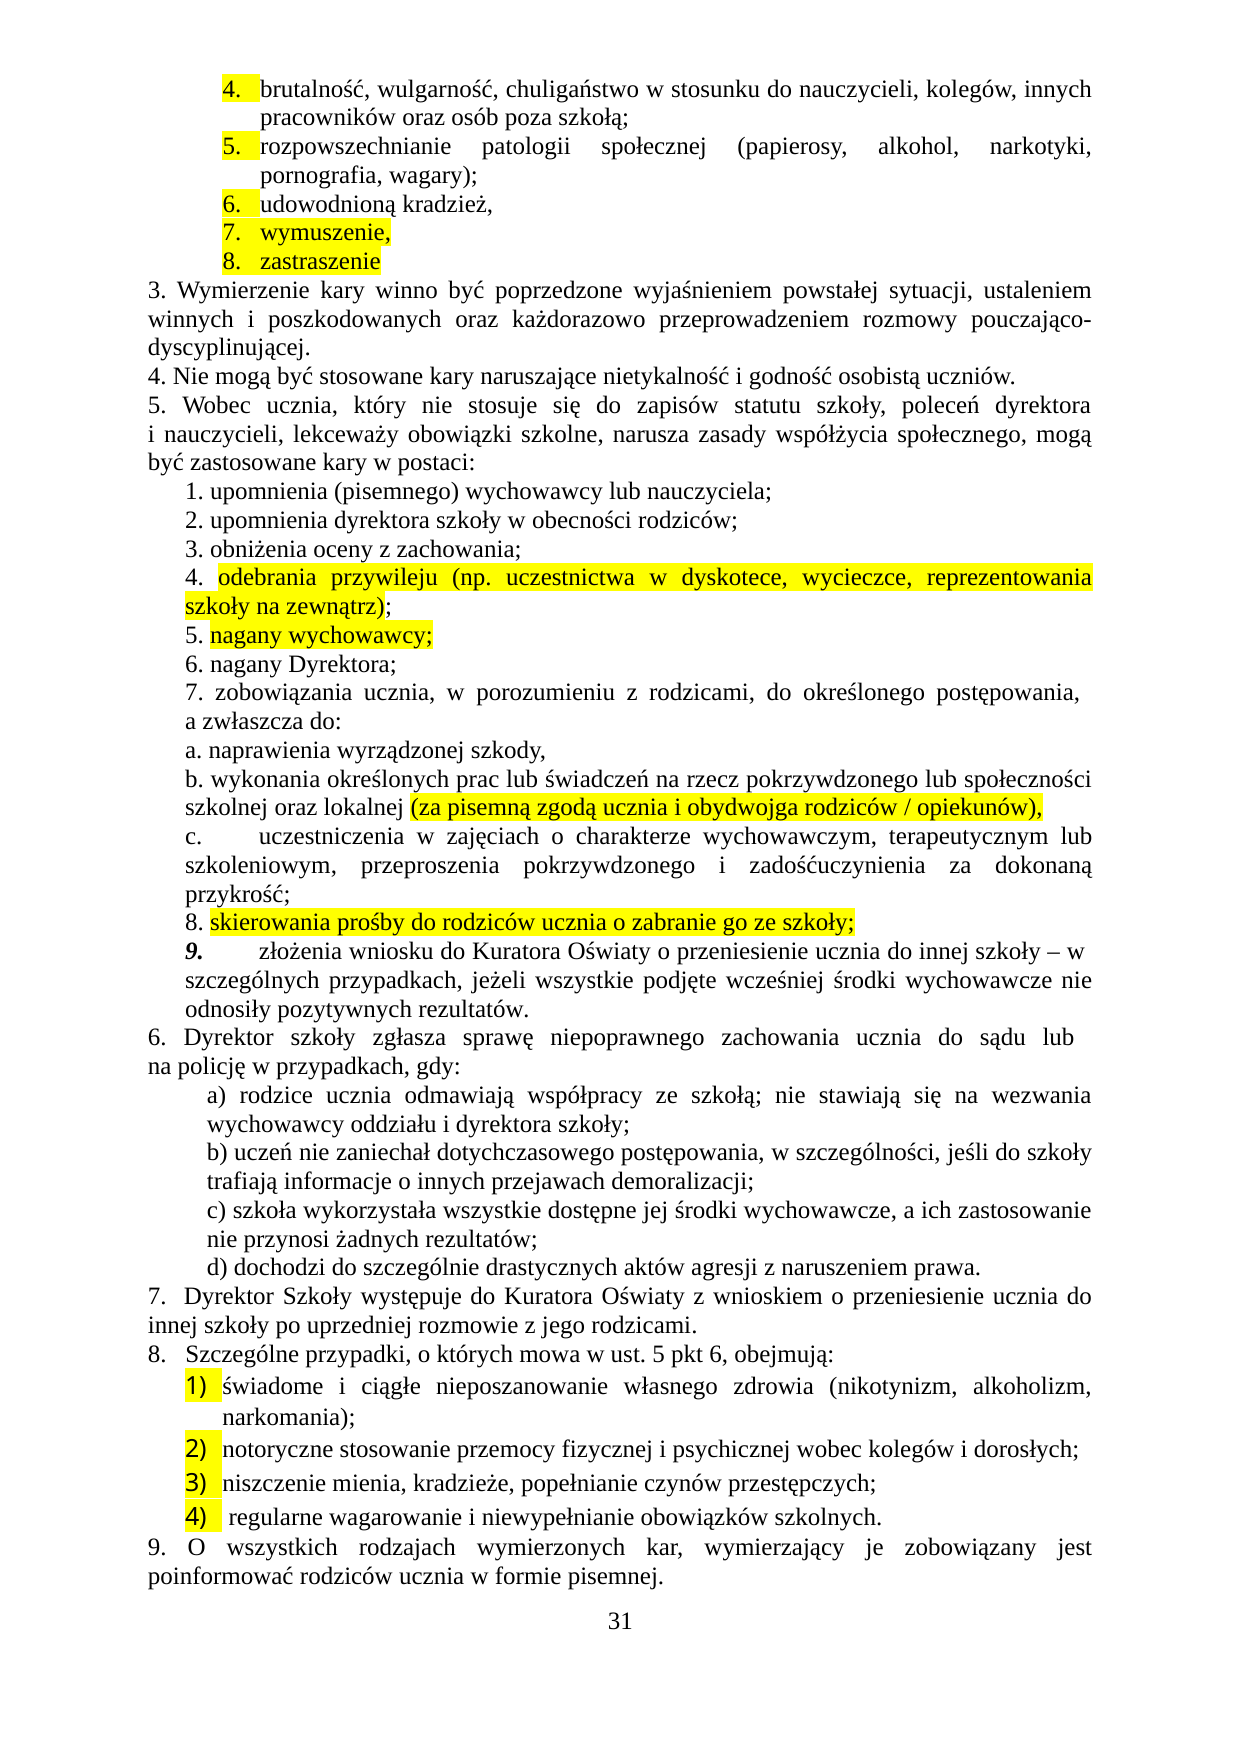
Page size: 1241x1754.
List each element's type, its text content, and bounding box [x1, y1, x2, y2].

text 6. nagany Dyrektora; [185, 649, 1093, 677]
text c) szkoła wykorzystała wszystkie dostępne jej środki wychowawcze, a ich zastosowanie nie przynosi żadnych rezultatów; [207, 1195, 1093, 1252]
list świadome i ciągłe nieposzanowanie własnego zdrowia (nikotynizm, alkoholizm, narkomania); [185, 1367, 1093, 1430]
text a) rodzice ucznia odmawiają współpracy ze szkołą; nie stawiają się na wezwania wychowawcy oddziału i dyrektora szkoły; [207, 1080, 1093, 1137]
text 3. obniżenia oceny z zachowania; [185, 534, 1093, 562]
text 6. Dyrektor szkoły zgłasza sprawę niepoprawnego zachowania ucznia do sądu lub na policję w przypadkach, gdy: [148, 1022, 1093, 1080]
list brutalność, wulgarność, chuligaństwo w stosunku do nauczycieli, kolegów, innych pracowników oraz osób poza szkołą; [222, 74, 1093, 131]
list rozpowszechnianie patologii społecznej (papierosy, alkohol, narkotyki, pornografia, wagary); [222, 131, 1093, 189]
text a. naprawienia wyrządzonej szkody, [185, 735, 1093, 764]
text b) uczeń nie zaniechał dotychczasowego postępowania, w szczególności, jeśli do szkoły trafiają informacje o innych przejawach demoralizacji; [207, 1137, 1093, 1195]
text 4. odebrania przywileju (np. uczestnictwa w dyskotece, wycieczce, reprezentowania szkoły na zewnątrz); [185, 562, 1093, 620]
list niszczenie mienia, kradzieże, popełnianie czynów przestępczych; [222, 1464, 1093, 1498]
text 8. Szczególne przypadki, o których mowa w ust. 5 pkt 6, obejmują: [148, 1339, 1093, 1367]
text 3. Wymierzenie kary winno być poprzedzone wyjaśnieniem powstałej sytuacji, ustaleniem winnych i poszkodowanych oraz każdorazowo przeprowadzeniem rozmowy pouczająco-dyscyplinującej. [148, 275, 1093, 361]
list udowodnioną kradzież, [260, 189, 1093, 217]
text 9. O wszystkich rodzajach wymierzonych kar, wymierzający je zobowiązany jest poinformować rodziców ucznia w formie pisemnej. [148, 1532, 1093, 1590]
list regularne wagarowanie i niewypełnianie obowiązków szkolnych. [185, 1498, 1093, 1532]
list notoryczne stosowanie przemocy fizycznej i psychicznej wobec kolegów i dorosłych; [222, 1430, 1093, 1464]
text 5. nagany wychowawcy; [185, 620, 1093, 649]
text 1. upomnienia (pisemnego) wychowawcy lub nauczyciela; [185, 476, 1093, 505]
text 4. Nie mogą być stosowane kary naruszające nietykalność i godność osobistą uczniów. [148, 361, 1093, 390]
text 2. upomnienia dyrektora szkoły w obecności rodziców; [185, 505, 1093, 534]
text 5. Wobec ucznia, który nie stosuje się do zapisów statutu szkoły, poleceń dyrektora i nauczycieli, lekceważy obowiązki szkolne, narusza zasady współżycia społecznego, mogą być zastosowane kary w postaci: [148, 390, 1093, 476]
text b. wykonania określonych prac lub świadczeń na rzecz pokrzywdzonego lub społeczności szkolnej oraz lokalnej (za pisemną zgodą ucznia i obydwojga rodziców / opiekunów), [185, 764, 1093, 821]
list wymuszenie, [222, 217, 1093, 246]
list uczestniczenia w zajęciach o charakterze wychowawczym, terapeutycznym lub szkoleniowym, przeproszenia pokrzywdzonego i zadośćuczynienia za dokonaną przykrość; [185, 821, 1093, 907]
text 7. Dyrektor Szkoły występuje do Kuratora Oświaty z wnioskiem o przeniesienie ucznia do innej szkoły po uprzedniej rozmowie z jego rodzicami. [148, 1281, 1093, 1339]
text 7. zobowiązania ucznia, w porozumieniu z rodzicami, do określonego postępowania, a zwłaszcza do: [185, 677, 1093, 735]
text d) dochodzi do szczególnie drastycznych aktów agresji z naruszeniem prawa. [207, 1252, 1093, 1281]
list zastraszenie [260, 246, 1093, 275]
text 8. skierowania prośby do rodziców ucznia o zabranie go ze szkoły; [185, 907, 1093, 936]
list złożenia wniosku do Kuratora Oświaty o przeniesienie ucznia do innej szkoły – w szczególnych przypadkach, jeżeli wszystkie podjęte wcześniej środki wychowawcze nie odnosiły pozytywnych rezultatów. [185, 936, 1093, 1022]
